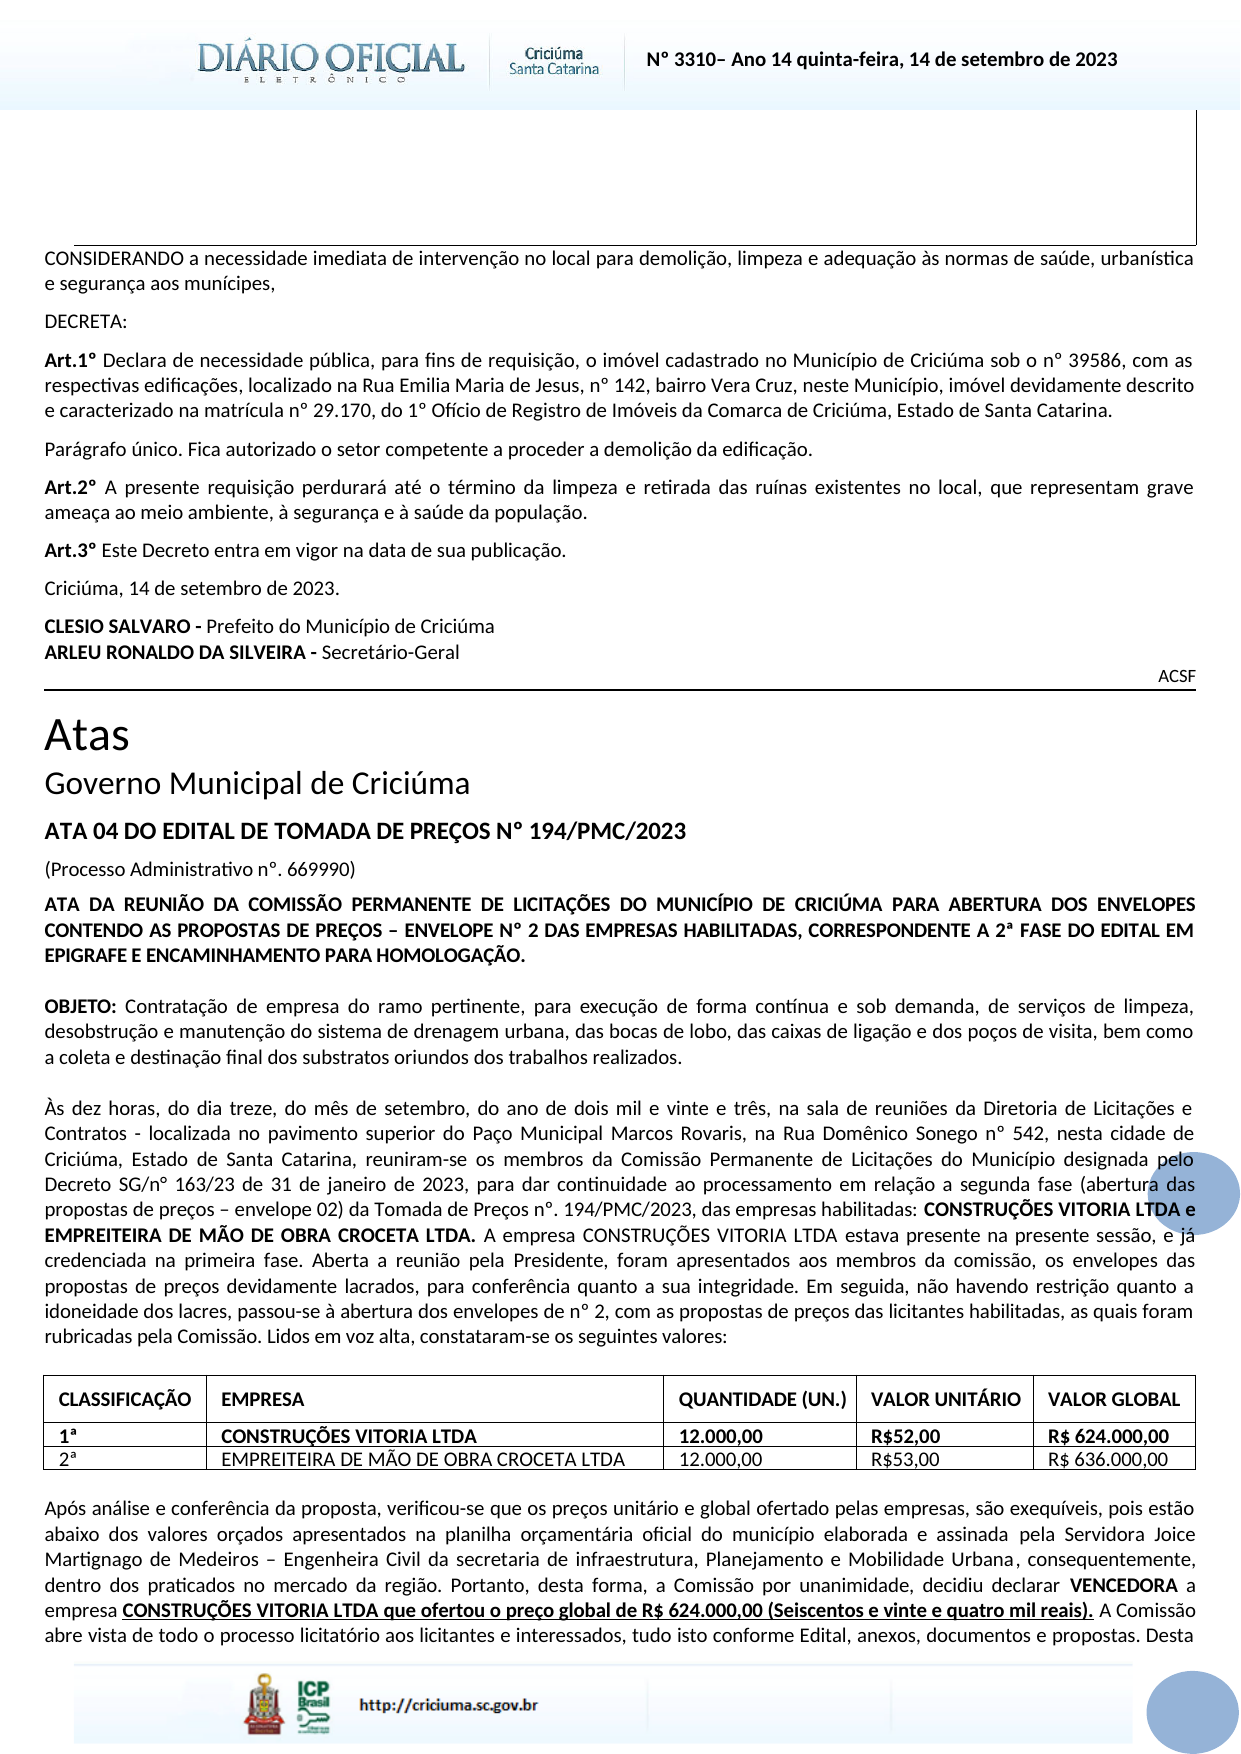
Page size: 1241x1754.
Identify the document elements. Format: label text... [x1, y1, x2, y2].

text ARLEU RONALDO DA SILVEIRA - Secretário-Geral [44, 639, 1196, 664]
text ACSF [44, 664, 1196, 689]
text DECRETA: [44, 309, 1196, 334]
text Art.1º Declara de necessidade pública, para fins de requisição, o imóvel cadastrado no Município de Criciúma sob o nº 39586, com as respectivas edificações, localizado na Rua Emilia Maria de Jesus, nº 142, bairro Vera Cruz, neste Município, imóvel devidamente descrito e caracterizado na matrícula nº 29.170, do 1º Ofício de Registro de Imóveis da Comarca de Criciúma, Estado de Santa Catarina. [44, 347, 1196, 423]
text CLESIO SALVARO - Prefeito do Município de Criciúma [44, 614, 1196, 639]
table_cell 1ª [44, 1423, 206, 1446]
text Criciúma, 14 de setembro de 2023. [44, 576, 1196, 601]
table_cell CONSTRUÇÕES VITORIA LTDA [207, 1423, 663, 1446]
table_cell R$ 624.000,00 [1034, 1423, 1195, 1446]
text CONSIDERANDO a necessidade imediata de intervenção no local para demolição, limpeza e adequação às normas de saúde, urbanística e segurança aos munícipes, [44, 245, 1196, 296]
table_cell EMPREITEIRA DE MÃO DE OBRA CROCETA LTDA [207, 1447, 663, 1469]
text Às dez horas, do dia treze, do mês de setembro, do ano de dois mil e vinte e três, na sala de reuniões da Diretoria de Licitações e Contratos - localizada no pavimento superior do Paço Municipal Marcos Rovaris, na Rua Domênico Sonego nº 542, nesta cidade de Criciúma, Estado de Santa Catarina, reuniram-se os membros da Comissão Permanente de Licitações do Município designada pelo Decreto SG/n° 163/23 de 31 de janeiro de 2023, para dar continuidade ao processamento em relação a segunda fase (abertura das propostas de preços – envelope 02) da Tomada de Preços nº. 194/PMC/2023, das empresas habilitadas: CONSTRUÇÕES VITORIA LTDA e EMPREITEIRA DE MÃO DE OBRA CROCETA LTDA. A empresa CONSTRUÇÕES VITORIA LTDA estava presente na presente sessão, e já credenciada na primeira fase. Aberta a reunião pela Presidente, foram apresentados aos membros da comissão, os envelopes das propostas de preços devidamente lacrados, para conferência quanto a sua integridade. Em seguida, não havendo restrição quanto a idoneidade dos lacres, passou-se à abertura dos envelopes de nº 2, com as propostas de preços das licitantes habilitadas, as quais foram rubricadas pela Comissão. Lidos em voz alta, constataram-se os seguintes valores: [44, 1095, 1196, 1349]
table_header CLASSIFICAÇÃO [44, 1376, 206, 1422]
text ATA DA REUNIÃO DA COMISSÃO PERMANENTE DE LICITAÇÕES DO MUNICÍPIO DE CRICIÚMA PARA ABERTURA DOS ENVELOPES CONTENDO AS PROPOSTAS DE PREÇOS – ENVELOPE Nº 2 DAS EMPRESAS HABILITADAS, CORRESPONDENTE A 2ª FASE DO EDITAL EM EPIGRAFE E ENCAMINHAMENTO PARA HOMOLOGAÇÃO. [44, 892, 1196, 968]
text ATA 04 DO EDITAL DE TOMADA DE PREÇOS Nº 194/PMC/2023 [44, 815, 1196, 846]
table_cell 12.000,00 [664, 1423, 856, 1446]
table_header VALOR GLOBAL [1034, 1376, 1195, 1422]
table_header EMPRESA [207, 1376, 663, 1422]
text Após análise e conferência da proposta, verificou-se que os preços unitário e global ofertado pelas empresas, são exequíveis, pois estão abaixo dos valores orçados apresentados na planilha orçamentária oficial do município elaborada e assinada pela Servidora Joice Martignago de Medeiros – Engenheira Civil da secretaria de infraestrutura, Planejamento e Mobilidade Urbana, consequentemente, dentro dos praticados no mercado da região. Portanto, desta forma, a Comissão por unanimidade, decidiu declarar VENCEDORA a empresa CONSTRUÇÕES VITORIA LTDA que ofertou o preço global de R$ 624.000,00 (Seiscentos e vinte e quatro mil reais). A Comissão abre vista de todo o processo licitatório aos licitantes e interessados, tudo isto conforme Edital, anexos, documentos e propostas. Desta [44, 1496, 1196, 1648]
table_cell R$ 636.000,00 [1034, 1447, 1195, 1469]
text Art.3º Este Decreto entra em vigor na data de sua publicação. [44, 537, 1196, 563]
text Parágrafo único. Fica autorizado o setor competente a proceder a demolição da edificação. [44, 436, 1196, 461]
text Art.2º A presente requisição perdurará até o término da limpeza e retirada das ruínas existentes no local, que representam grave ameaça ao meio ambiente, à segurança e à saúde da população. [44, 474, 1196, 525]
table_header VALOR UNITÁRIO [857, 1376, 1033, 1422]
table_cell R$52,00 [857, 1423, 1033, 1446]
text Governo Municipal de Criciúma [44, 762, 1196, 803]
table_cell 12.000,00 [664, 1447, 856, 1469]
text Atas [44, 703, 1196, 762]
table_cell R$53,00 [857, 1447, 1033, 1469]
table_cell 2ª [44, 1447, 206, 1469]
text (Processo Administrativo nº. 669990) [44, 856, 1196, 881]
text OBJETO: Contratação de empresa do ramo pertinente, para execução de forma contínua e sob demanda, de serviços de limpeza, desobstrução e manutenção do sistema de drenagem urbana, das bocas de lobo, das caixas de ligação e dos poços de visita, bem como a coleta e destinação final dos substratos oriundos dos trabalhos realizados. [44, 993, 1196, 1069]
table_header QUANTIDADE (UN.) [664, 1376, 856, 1422]
